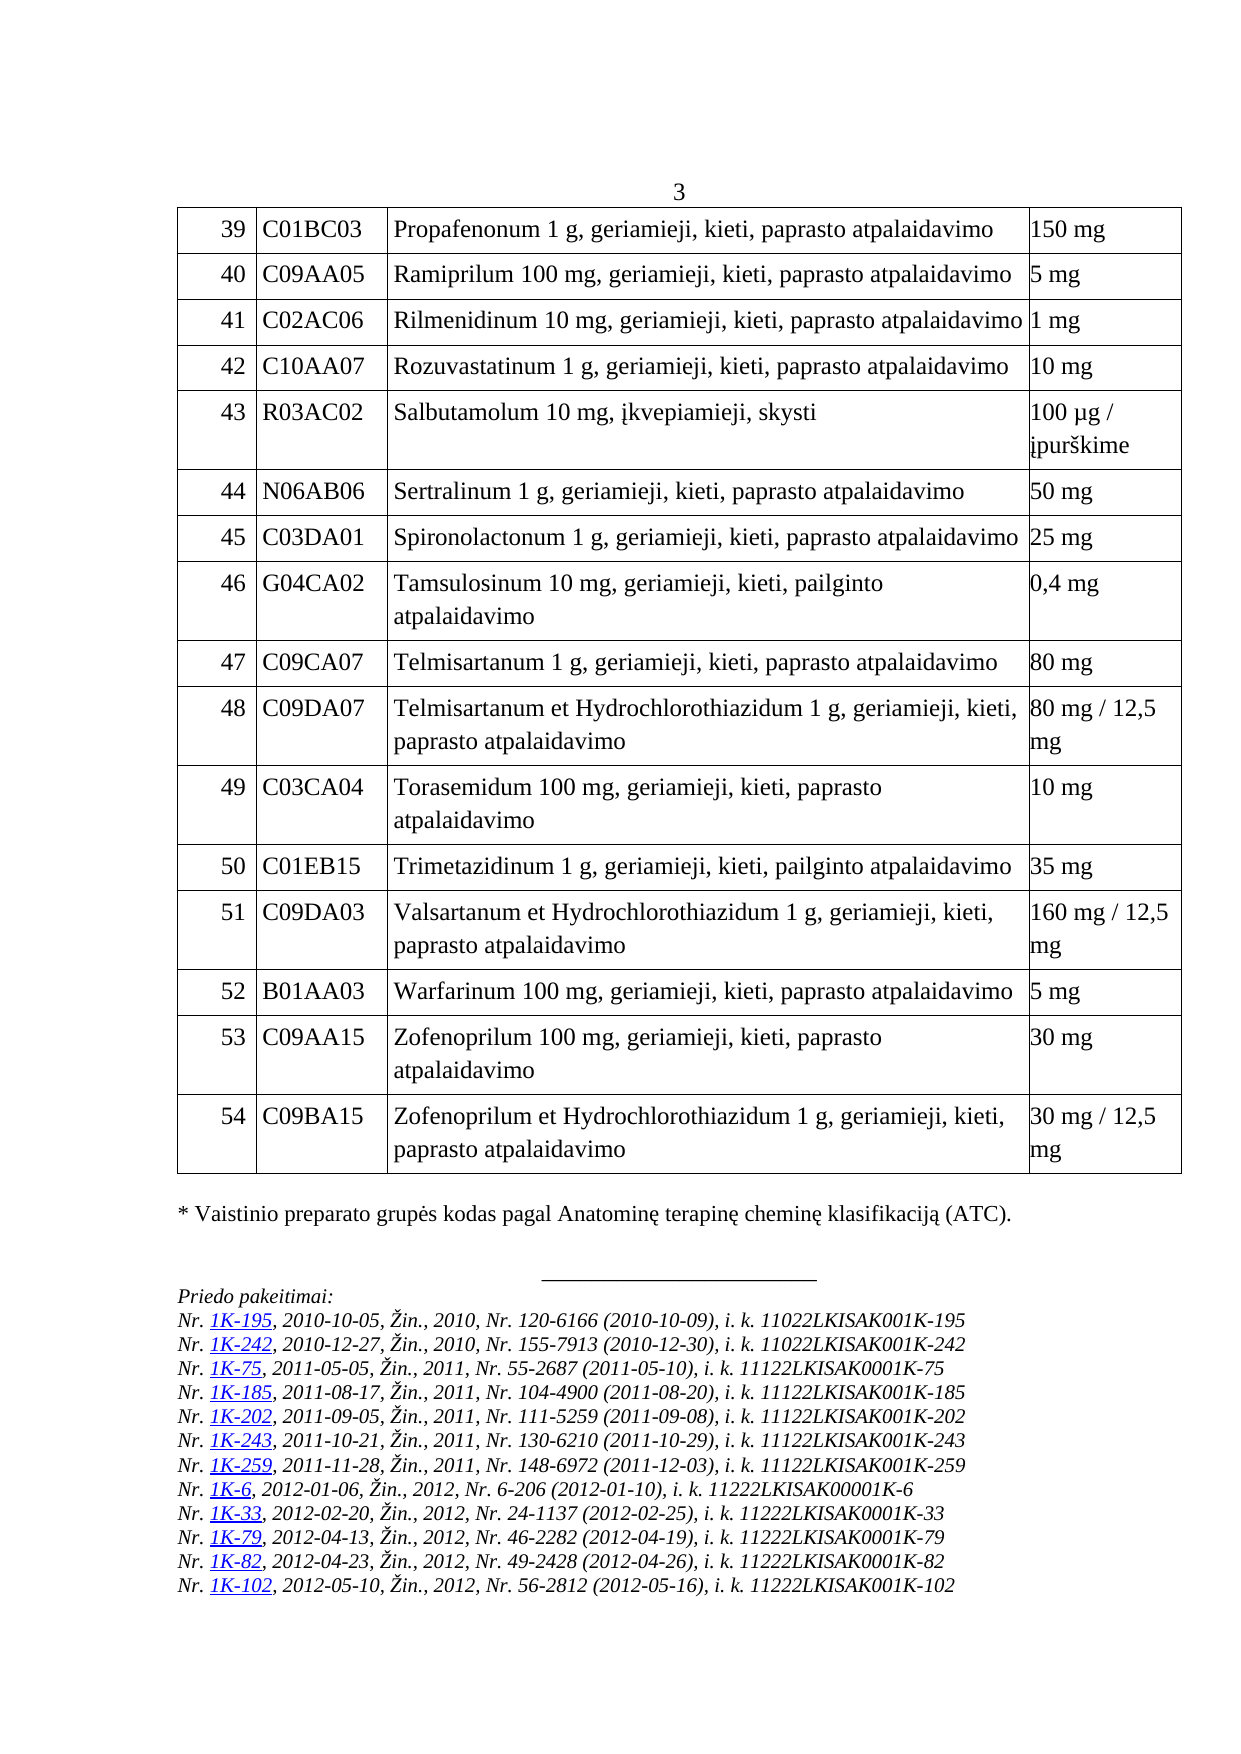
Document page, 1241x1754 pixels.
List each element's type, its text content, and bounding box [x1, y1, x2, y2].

table_cell 41 [178, 300, 256, 344]
table_cell 150 mg [1030, 208, 1181, 253]
table_cell Telmisartanum 1 g, geriamieji, kieti, paprasto atpalaidavimo [388, 641, 1029, 686]
table_cell C09AA15 [257, 1016, 387, 1094]
table_cell Spironolactonum 1 g, geriamieji, kieti, paprasto atpalaidavimo [388, 516, 1029, 561]
table_cell B01AA03 [257, 970, 387, 1015]
text Nr. 1K-33, 2012-02-20, Žin., 2012, Nr. 24-1137 (2012-02-25), i. k. 11222LKISAK0001K-33 [177, 1501, 1181, 1525]
table_cell Sertralinum 1 g, geriamieji, kieti, paprasto atpalaidavimo [388, 470, 1029, 515]
table_cell C10AA07 [257, 346, 387, 390]
table_cell C09CA07 [257, 641, 387, 686]
table_cell 44 [178, 470, 256, 515]
table_cell 30 mg [1030, 1016, 1181, 1094]
table_cell 52 [178, 970, 256, 1015]
table_cell Propafenonum 1 g, geriamieji, kieti, paprasto atpalaidavimo [388, 208, 1029, 253]
table_cell Tamsulosinum 10 mg, geriamieji, kieti, pailginto atpalaidavimo [388, 562, 1029, 640]
table_cell 39 [178, 208, 256, 253]
table_cell 5 mg [1030, 254, 1181, 298]
table_cell 25 mg [1030, 516, 1181, 561]
text ______________________ [177, 1255, 1181, 1284]
table_cell 50 [178, 845, 256, 890]
table_cell C03CA04 [257, 766, 387, 844]
table_cell 10 mg [1030, 766, 1181, 844]
table_cell 40 [178, 254, 256, 298]
text Nr. 1K-242, 2010-12-27, Žin., 2010, Nr. 155-7913 (2010-12-30), i. k. 11022LKISAK001K-242 [177, 1332, 1181, 1356]
text Nr. 1K-243, 2011-10-21, Žin., 2011, Nr. 130-6210 (2011-10-29), i. k. 11122LKISAK001K-243 [177, 1428, 1181, 1452]
table_cell 47 [178, 641, 256, 686]
table_cell Telmisartanum et Hydrochlorothiazidum 1 g, geriamieji, kieti, paprasto atpalaidavimo [388, 687, 1029, 765]
table_cell C03DA01 [257, 516, 387, 561]
table_cell C09DA07 [257, 687, 387, 765]
table_cell 80 mg / 12,5 mg [1030, 687, 1181, 765]
table_cell 80 mg [1030, 641, 1181, 686]
table_cell 42 [178, 346, 256, 390]
table_cell C09BA15 [257, 1095, 387, 1173]
table_cell 100 µg / įpurškime [1030, 391, 1181, 469]
table_cell 48 [178, 687, 256, 765]
text Priedo pakeitimai: [177, 1284, 1181, 1308]
table_cell C09DA03 [257, 891, 387, 969]
table_cell 10 mg [1030, 346, 1181, 390]
table_cell Zofenoprilum et Hydrochlorothiazidum 1 g, geriamieji, kieti, paprasto atpalaidavimo [388, 1095, 1029, 1173]
table_cell Zofenoprilum 100 mg, geriamieji, kieti, paprasto atpalaidavimo [388, 1016, 1029, 1094]
table_cell C02AC06 [257, 300, 387, 344]
table_cell 46 [178, 562, 256, 640]
table_cell Valsartanum et Hydrochlorothiazidum 1 g, geriamieji, kieti, paprasto atpalaidavimo [388, 891, 1029, 969]
table_cell G04CA02 [257, 562, 387, 640]
table_cell C01BC03 [257, 208, 387, 253]
text * Vaistinio preparato grupės kodas pagal Anatominę terapinę cheminę klasifikaciją (ATC). [177, 1200, 1181, 1227]
table_cell Rilmenidinum 10 mg, geriamieji, kieti, paprasto atpalaidavimo [388, 300, 1029, 344]
text Nr. 1K-6, 2012-01-06, Žin., 2012, Nr. 6-206 (2012-01-10), i. k. 11222LKISAK00001K-6 [177, 1477, 1181, 1501]
text Nr. 1K-102, 2012-05-10, Žin., 2012, Nr. 56-2812 (2012-05-16), i. k. 11222LKISAK001K-102 [177, 1573, 1181, 1597]
table_cell Torasemidum 100 mg, geriamieji, kieti, paprasto atpalaidavimo [388, 766, 1029, 844]
table_cell 43 [178, 391, 256, 469]
text Nr. 1K-79, 2012-04-13, Žin., 2012, Nr. 46-2282 (2012-04-19), i. k. 11222LKISAK0001K-79 [177, 1525, 1181, 1549]
table_cell 49 [178, 766, 256, 844]
table_cell 5 mg [1030, 970, 1181, 1015]
table_cell 30 mg / 12,5 mg [1030, 1095, 1181, 1173]
text Nr. 1K-195, 2010-10-05, Žin., 2010, Nr. 120-6166 (2010-10-09), i. k. 11022LKISAK001K-195 [177, 1308, 1181, 1332]
table_cell N06AB06 [257, 470, 387, 515]
table_cell C01EB15 [257, 845, 387, 890]
text Nr. 1K-202, 2011-09-05, Žin., 2011, Nr. 111-5259 (2011-09-08), i. k. 11122LKISAK001K-202 [177, 1404, 1181, 1428]
table_cell 54 [178, 1095, 256, 1173]
table_cell Trimetazidinum 1 g, geriamieji, kieti, pailginto atpalaidavimo [388, 845, 1029, 890]
table_cell Rozuvastatinum 1 g, geriamieji, kieti, paprasto atpalaidavimo [388, 346, 1029, 390]
text Nr. 1K-82, 2012-04-23, Žin., 2012, Nr. 49-2428 (2012-04-26), i. k. 11222LKISAK0001K-82 [177, 1549, 1181, 1573]
table_cell R03AC02 [257, 391, 387, 469]
table_cell C09AA05 [257, 254, 387, 298]
table_cell 0,4 mg [1030, 562, 1181, 640]
table_cell Ramiprilum 100 mg, geriamieji, kieti, paprasto atpalaidavimo [388, 254, 1029, 298]
table_cell 35 mg [1030, 845, 1181, 890]
text Nr. 1K-75, 2011-05-05, Žin., 2011, Nr. 55-2687 (2011-05-10), i. k. 11122LKISAK0001K-75 [177, 1356, 1181, 1380]
text Nr. 1K-259, 2011-11-28, Žin., 2011, Nr. 148-6972 (2011-12-03), i. k. 11122LKISAK001K-259 [177, 1452, 1181, 1477]
table_cell 160 mg / 12,5 mg [1030, 891, 1181, 969]
table_cell 50 mg [1030, 470, 1181, 515]
table_cell 53 [178, 1016, 256, 1094]
table_cell 1 mg [1030, 300, 1181, 344]
table_cell Salbutamolum 10 mg, įkvepiamieji, skysti [388, 391, 1029, 469]
text Nr. 1K-185, 2011-08-17, Žin., 2011, Nr. 104-4900 (2011-08-20), i. k. 11122LKISAK001K-185 [177, 1380, 1181, 1404]
table_cell 45 [178, 516, 256, 561]
table_cell Warfarinum 100 mg, geriamieji, kieti, paprasto atpalaidavimo [388, 970, 1029, 1015]
table_cell 51 [178, 891, 256, 969]
